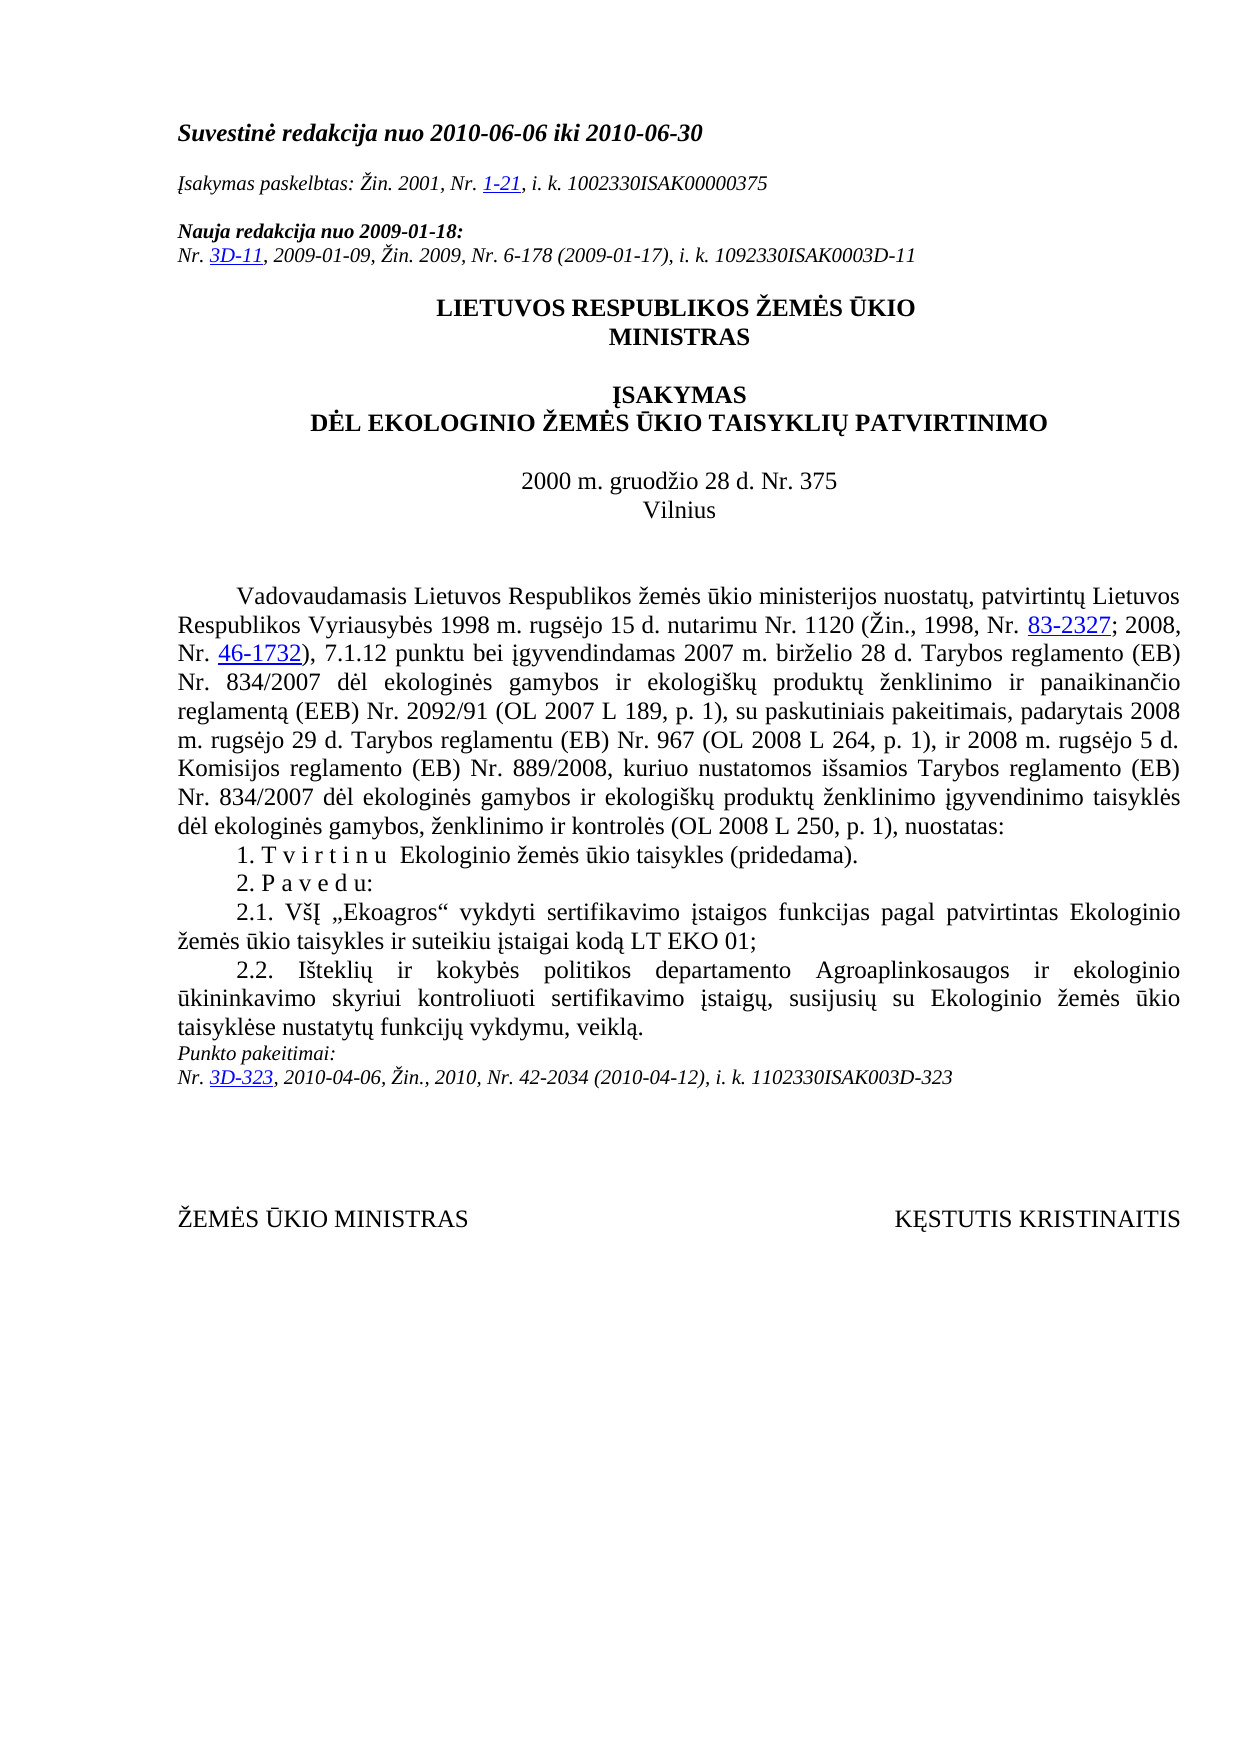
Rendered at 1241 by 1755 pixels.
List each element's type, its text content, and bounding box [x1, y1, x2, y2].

text ŽEMĖS ŪKIO MINISTRAS KĘSTUTIS KRISTINAITIS [177, 1204, 1181, 1233]
text Nr. 3D-323, 2010-04-06, Žin., 2010, Nr. 42-2034 (2010-04-12), i. k. 1102330ISAK003D-323 [177, 1065, 1181, 1089]
text MINISTRAS [177, 322, 1181, 351]
text Punkto pakeitimai: [177, 1041, 1181, 1065]
text 2.2. Išteklių ir kokybės politikos departamento Agroaplinkosaugos ir ekologinio ūkininkavimo skyriui kontroliuoti sertifikavimo įstaigų, susijusių su Ekologinio žemės ūkio taisyklėse nustatytų funkcijų vykdymu, veiklą. [177, 955, 1181, 1041]
text 1. Tvirtinu Ekologinio žemės ūkio taisykles (pridedama). [177, 840, 1181, 868]
text Suvestinė redakcija nuo 2010-06-06 iki 2010-06-30 [177, 118, 1181, 147]
text 2. Pavedu: [177, 868, 1181, 897]
text DĖL EKOLOGINIO ŽEMĖS ŪKIO TAISYKLIŲ PATVIRTINIMO [177, 408, 1181, 437]
text Nauja redakcija nuo 2009-01-18: [177, 219, 1181, 243]
text LIETUVOS RESPUBLIKOS ŽEMĖS ŪKIO [177, 293, 1181, 322]
text Vilnius [177, 495, 1181, 523]
text 2000 m. gruodžio 28 d. Nr. 375 [177, 466, 1181, 495]
text 2.1. VšĮ „Ekoagros“ vykdyti sertifikavimo įstaigos funkcijas pagal patvirtintas Ekologinio žemės ūkio taisykles ir suteikiu įstaigai kodą LT EKO 01; [177, 897, 1181, 955]
text Vadovaudamasis Lietuvos Respublikos žemės ūkio ministerijos nuostatų, patvirtintų Lietuvos Respublikos Vyriausybės 1998 m. rugsėjo 15 d. nutarimu Nr. 1120 (Žin., 1998, Nr. 83-2327; 2008, Nr. 46-1732), 7.1.12 punktu bei įgyvendindamas 2007 m. birželio 28 d. Tarybos reglamento (EB) Nr. 834/2007 dėl ekologinės gamybos ir ekologiškų produktų ženklinimo ir panaikinančio reglamentą (EEB) Nr. 2092/91 (OL 2007 L 189, p. 1), su paskutiniais pakeitimais, padarytais 2008 m. rugsėjo 29 d. Tarybos reglamentu (EB) Nr. 967 (OL 2008 L 264, p. 1), ir 2008 m. rugsėjo 5 d. Komisijos reglamento (EB) Nr. 889/2008, kuriuo nustatomos išsamios Tarybos reglamento (EB) Nr. 834/2007 dėl ekologinės gamybos ir ekologiškų produktų ženklinimo įgyvendinimo taisyklės dėl ekologinės gamybos, ženklinimo ir kontrolės (OL 2008 L 250, p. 1), nuostatas: [177, 581, 1181, 840]
text Nr. 3D-11, 2009-01-09, Žin. 2009, Nr. 6-178 (2009-01-17), i. k. 1092330ISAK0003D-11 [177, 243, 1181, 267]
text Įsakymas paskelbtas: Žin. 2001, Nr. 1-21, i. k. 1002330ISAK00000375 [177, 171, 1181, 195]
text ĮSAKYMAS [177, 380, 1181, 408]
